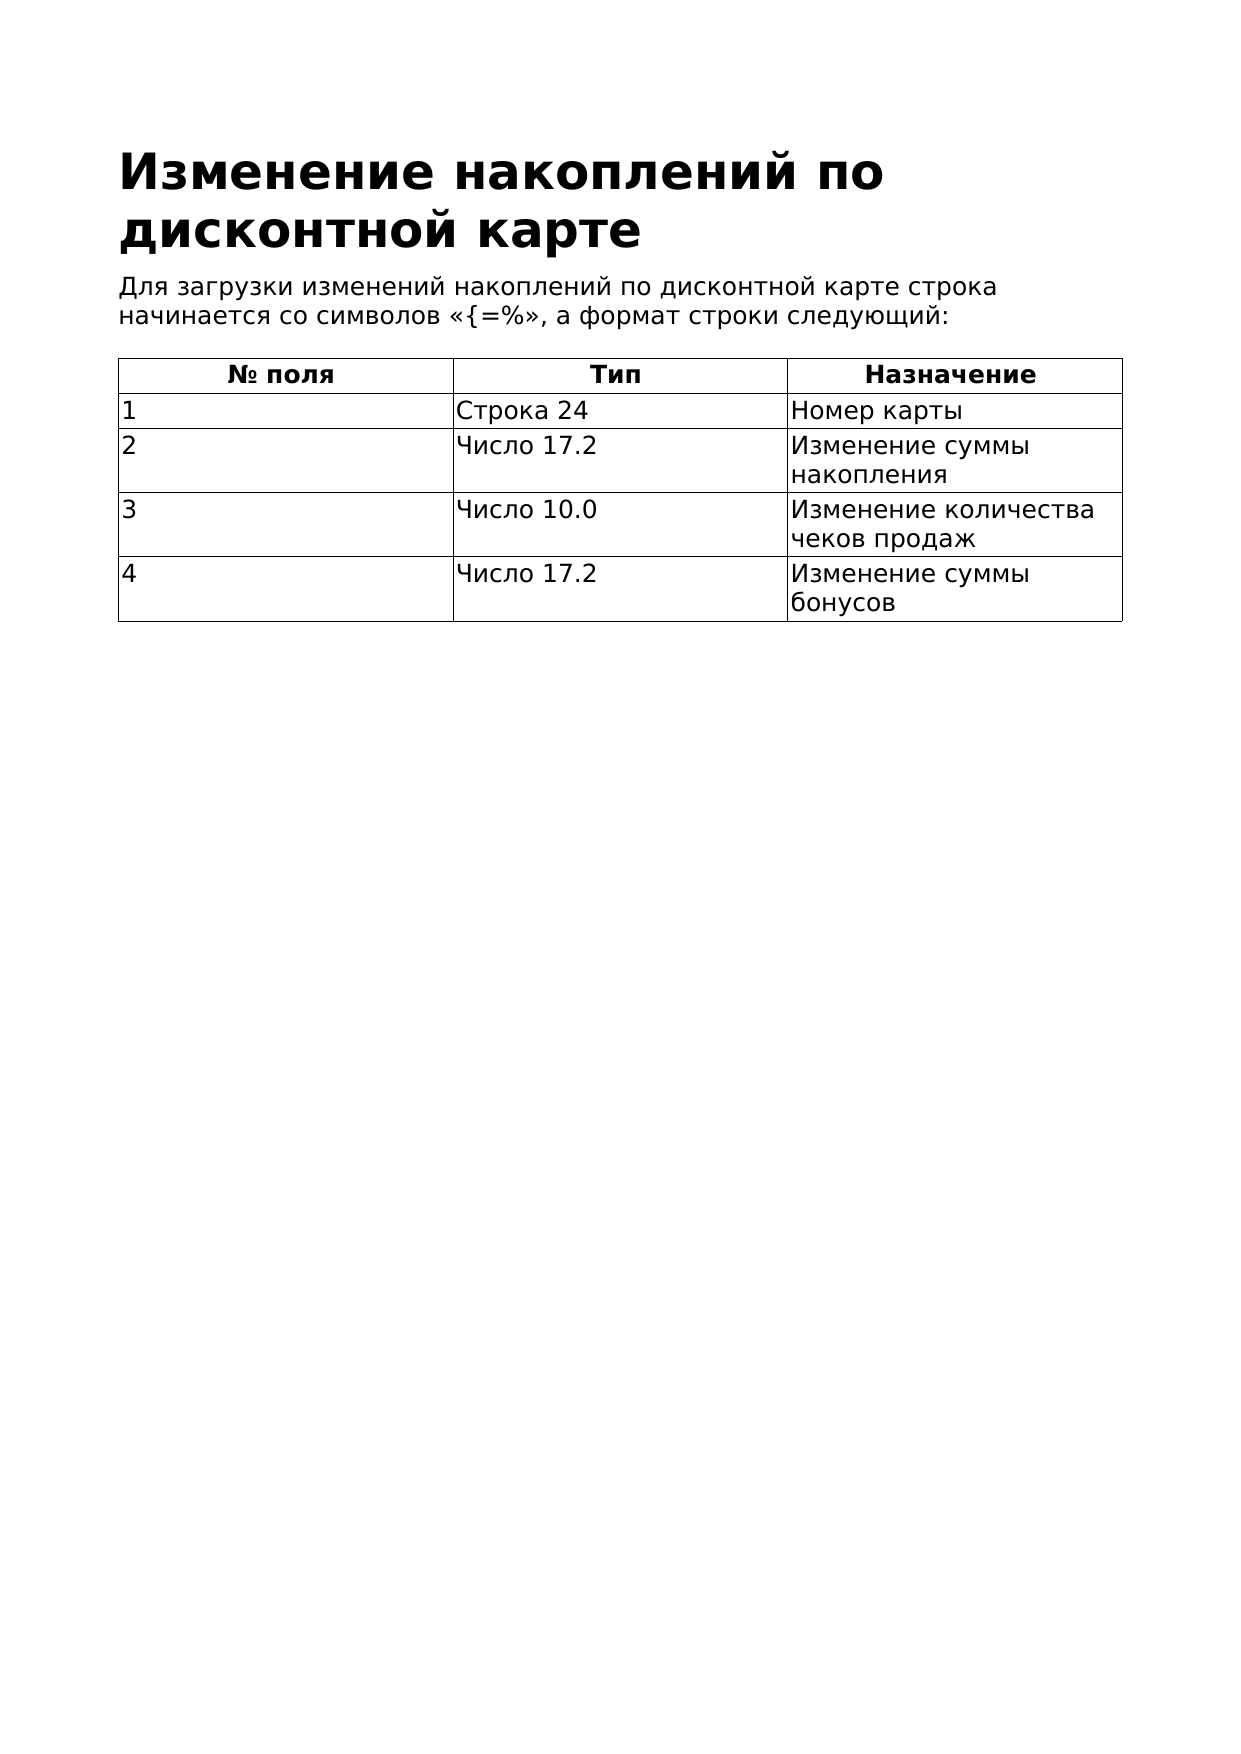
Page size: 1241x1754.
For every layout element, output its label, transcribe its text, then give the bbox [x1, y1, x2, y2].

table_header № поля [119, 359, 453, 393]
table_cell Изменение суммы бонусов [788, 557, 1122, 621]
text Для загрузки изменений накоплений по дисконтной карте строка начинается со символов «{=%», а формат строки следующий: [118, 272, 1122, 330]
table_cell 4 [119, 557, 453, 621]
table_header Назначение [788, 359, 1122, 393]
table_cell 1 [119, 394, 453, 428]
subtitle Изменение накоплений по дисконтной карте [118, 143, 1122, 259]
table_cell 3 [119, 493, 453, 556]
table_cell 2 [119, 429, 453, 492]
table_cell Номер карты [788, 394, 1122, 428]
table_cell Число 10.0 [454, 493, 787, 556]
table_header Тип [454, 359, 787, 393]
table_cell Изменение суммы накопления [788, 429, 1122, 492]
table_cell Число 17.2 [454, 557, 787, 621]
table_cell Число 17.2 [454, 429, 787, 492]
table_cell Изменение количества чеков продаж [788, 493, 1122, 556]
table_cell Строка 24 [454, 394, 787, 428]
